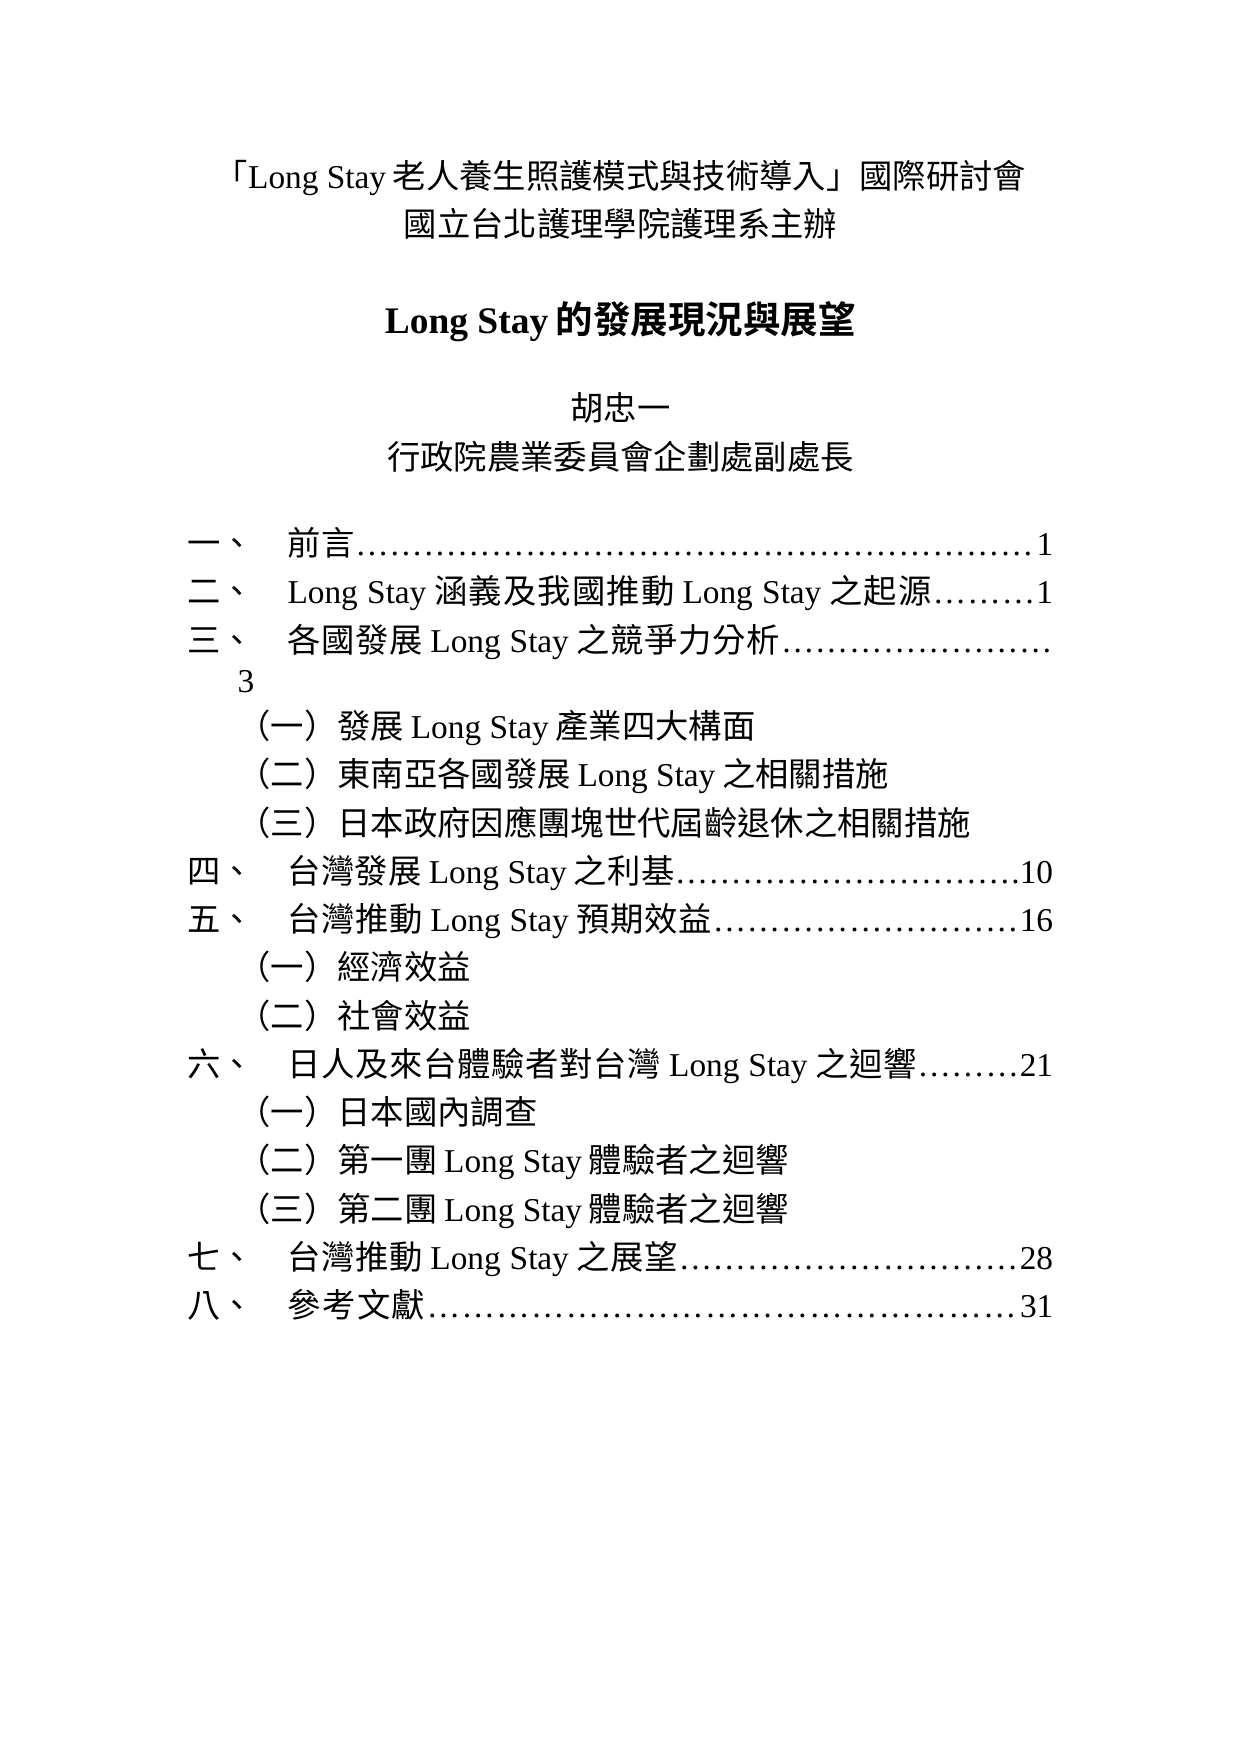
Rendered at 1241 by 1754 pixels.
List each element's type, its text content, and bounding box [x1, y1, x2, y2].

text （一）日本國內調查 [237, 1086, 1053, 1134]
text Long Stay的發展現況與展望 [187, 289, 1053, 344]
text （二）社會效益 [237, 989, 1053, 1038]
text （一）經濟效益 [237, 941, 1053, 989]
text （三）日本政府因應團塊世代屆齡退休之相關措施 [237, 796, 1053, 845]
text （三）第二團Long Stay體驗者之迴響 [237, 1182, 1053, 1231]
list Long Stay涵義及我國推動Long Stay之起源………1 [187, 565, 1053, 613]
list 各國發展Long Stay之競爭力分析……………………3 [187, 613, 1053, 700]
list 前言……………………………………………………1 [187, 517, 1053, 565]
list 台灣推動Long Stay預期效益………………………16 [187, 893, 1053, 941]
text （二）第一團Long Stay體驗者之迴響 [237, 1134, 1053, 1182]
text 「Long Stay老人養生照護模式與技術導入」國際研討會 [187, 150, 1053, 198]
text 胡忠一 [187, 382, 1053, 430]
list 日人及來台體驗者對台灣Long Stay之迴響………21 [187, 1038, 1053, 1086]
text （二）東南亞各國發展Long Stay之相關措施 [237, 748, 1053, 796]
list 台灣發展Long Stay之利基………………………….10 [187, 845, 1053, 893]
text 國立台北護理學院護理系主辦 [187, 198, 1053, 246]
list 台灣推動Long Stay之展望…………………………28 [187, 1231, 1053, 1279]
list 參考文獻……………………………………………31 [187, 1279, 1053, 1327]
text 行政院農業委員會企劃處副處長 [187, 430, 1053, 479]
text （一）發展Long Stay產業四大構面 [237, 700, 1053, 748]
